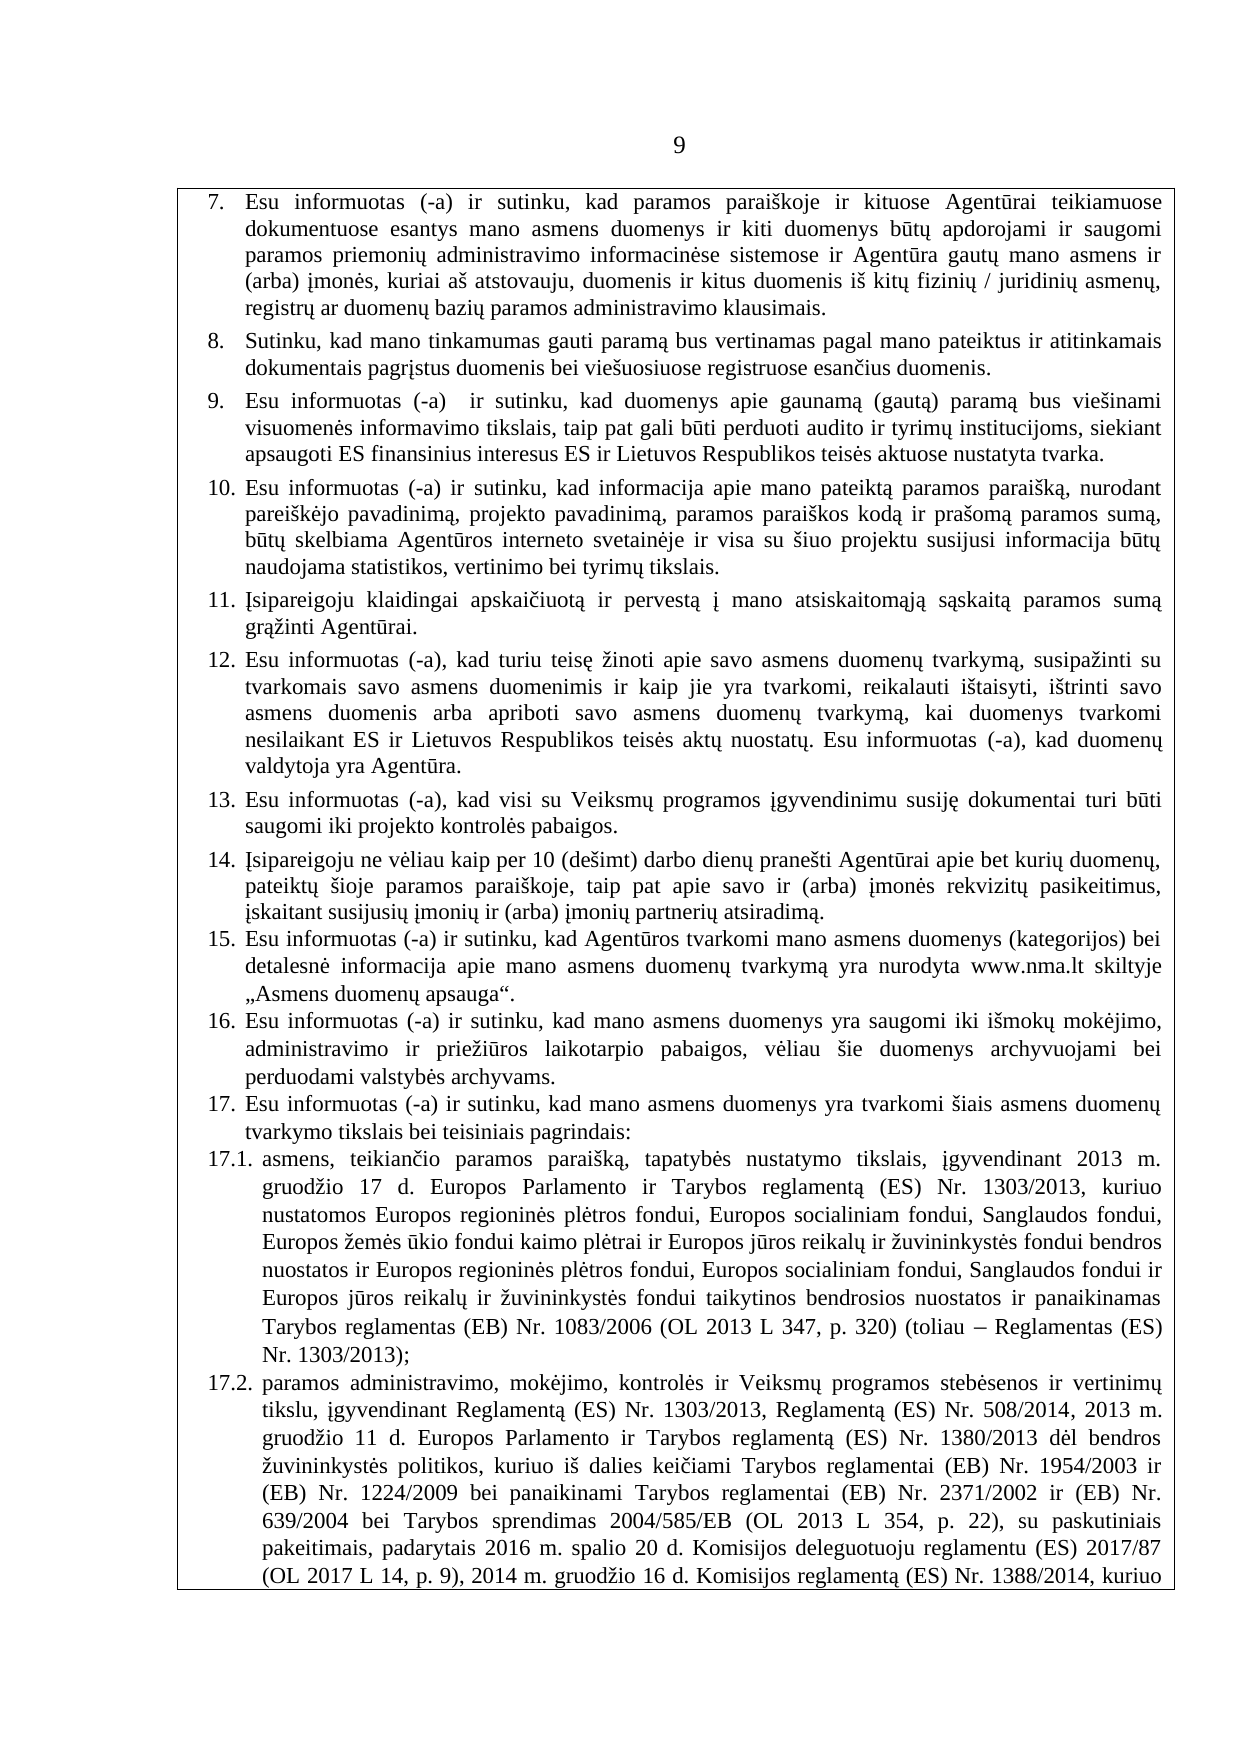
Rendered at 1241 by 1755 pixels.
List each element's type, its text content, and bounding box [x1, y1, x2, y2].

table_header 7. Esu informuotas (-a) ir sutinku, kad paramos paraiškoje ir kituose Agentūrai teikiamuose dokumentuose esantys mano asmens duomenys ir kiti duomenys būtų apdorojami ir saugomi paramos priemonių administravimo informacinėse sistemose ir Agentūra gautų mano asmens ir (arba) įmonės, kuriai aš atstovauju, duomenis ir kitus duomenis iš kitų fizinių / juridinių asmenų, registrų ar duomenų bazių paramos administravimo klausimais. 8. Sutinku, kad mano tinkamumas gauti paramą bus vertinamas pagal mano pateiktus ir atitinkamais dokumentais pagrįstus duomenis bei viešuosiuose registruose esančius duomenis. 9. Esu informuotas (-a) ir sutinku, kad duomenys apie gaunamą (gautą) paramą bus viešinami visuomenės informavimo tikslais, taip pat gali būti perduoti audito ir tyrimų institucijoms, siekiant apsaugoti ES finansinius interesus ES ir Lietuvos Respublikos teisės aktuose nustatyta tvarka. 10. Esu informuotas (-a) ir sutinku, kad informacija apie mano pateiktą paramos paraišką, nurodant pareiškėjo pavadinimą, projekto pavadinimą, paramos paraiškos kodą ir prašomą paramos sumą, būtų skelbiama Agentūros interneto svetainėje ir visa su šiuo projektu susijusi informacija būtų naudojama statistikos, vertinimo bei tyrimų tikslais. 11. Įsipareigoju klaidingai apskaičiuotą ir pervestą į mano atsiskaitomąją sąskaitą paramos sumą grąžinti Agentūrai. 12. Esu informuotas (-a), kad turiu teisę žinoti apie savo asmens duomenų tvarkymą, susipažinti su tvarkomais savo asmens duomenimis ir kaip jie yra tvarkomi, reikalauti ištaisyti, ištrinti savo asmens duomenis arba apriboti savo asmens duomenų tvarkymą, kai duomenys tvarkomi nesilaikant ES ir Lietuvos Respublikos teisės aktų nuostatų. Esu informuotas (-a), kad duomenų valdytoja yra Agentūra. 13. Esu informuotas (-a), kad visi su Veiksmų programos įgyvendinimu susiję dokumentai turi būti saugomi iki projekto kontrolės pabaigos. 14. Įsipareigoju ne vėliau kaip per 10 (dešimt) darbo dienų pranešti Agentūrai apie bet kurių duomenų, pateiktų šioje paramos paraiškoje, taip pat apie savo ir (arba) įmonės rekvizitų pasikeitimus, įskaitant susijusių įmonių ir (arba) įmonių partnerių atsiradimą. 15. Esu informuotas (-a) ir sutinku, kad Agentūros tvarkomi mano asmens duomenys (kategorijos) bei detalesnė informacija apie mano asmens duomenų tvarkymą yra nurodyta www.nma.lt skiltyje „Asmens duomenų apsauga“. 16. Esu informuotas (-a) ir sutinku, kad mano asmens duomenys yra saugomi iki išmokų mokėjimo, administravimo ir priežiūros laikotarpio pabaigos, vėliau šie duomenys archyvuojami bei perduodami valstybės archyvams. 17. Esu informuotas (-a) ir sutinku, kad mano asmens duomenys yra tvarkomi šiais asmens duomenų tvarkymo tikslais bei teisiniais pagrindais: 17.1. asmens, teikiančio paramos paraišką, tapatybės nustatymo tikslais, įgyvendinant 2013 m. gruodžio 17 d. Europos Parlamento ir Tarybos reglamentą (ES) Nr. 1303/2013, kuriuo nustatomos Europos regioninės plėtros fondui, Europos socialiniam fondui, Sanglaudos fondui, Europos žemės ūkio fondui kaimo plėtrai ir Europos jūros reikalų ir žuvininkystės fondui bendros nuostatos ir Europos regioninės plėtros fondui, Europos socialiniam fondui, Sanglaudos fondui ir Europos jūros reikalų ir žuvininkystės fondui taikytinos bendrosios nuostatos ir panaikinamas Tarybos reglamentas (EB) Nr. 1083/2006 (OL 2013 L 347, p. 320) (toliau – Reglamentas (ES) Nr. 1303/2013); 17.2. paramos administravimo, mokėjimo, kontrolės ir Veiksmų programos stebėsenos ir vertinimų tikslu, įgyvendinant Reglamentą (ES) Nr. 1303/2013, Reglamentą (ES) Nr. 508/2014, 2013 m. gruodžio 11 d. Europos Parlamento ir Tarybos reglamentą (ES) Nr. 1380/2013 dėl bendros žuvininkystės politikos, kuriuo iš dalies keičiami Tarybos reglamentai (EB) Nr. 1954/2003 ir (EB) Nr. 1224/2009 bei panaikinami Tarybos reglamentai (EB) Nr. 2371/2002 ir (EB) Nr. 639/2004 bei Tarybos sprendimas 2004/585/EB (OL 2013 L 354, p. 22), su paskutiniais pakeitimais, padarytais 2016 m. spalio 20 d. Komisijos deleguotuoju reglamentu (ES) 2017/87 (OL 2017 L 14, p. 9), 2014 m. gruodžio 16 d. Komisijos reglamentą (ES) Nr. 1388/2014, kuriuo [178, 189, 1174, 1588]
